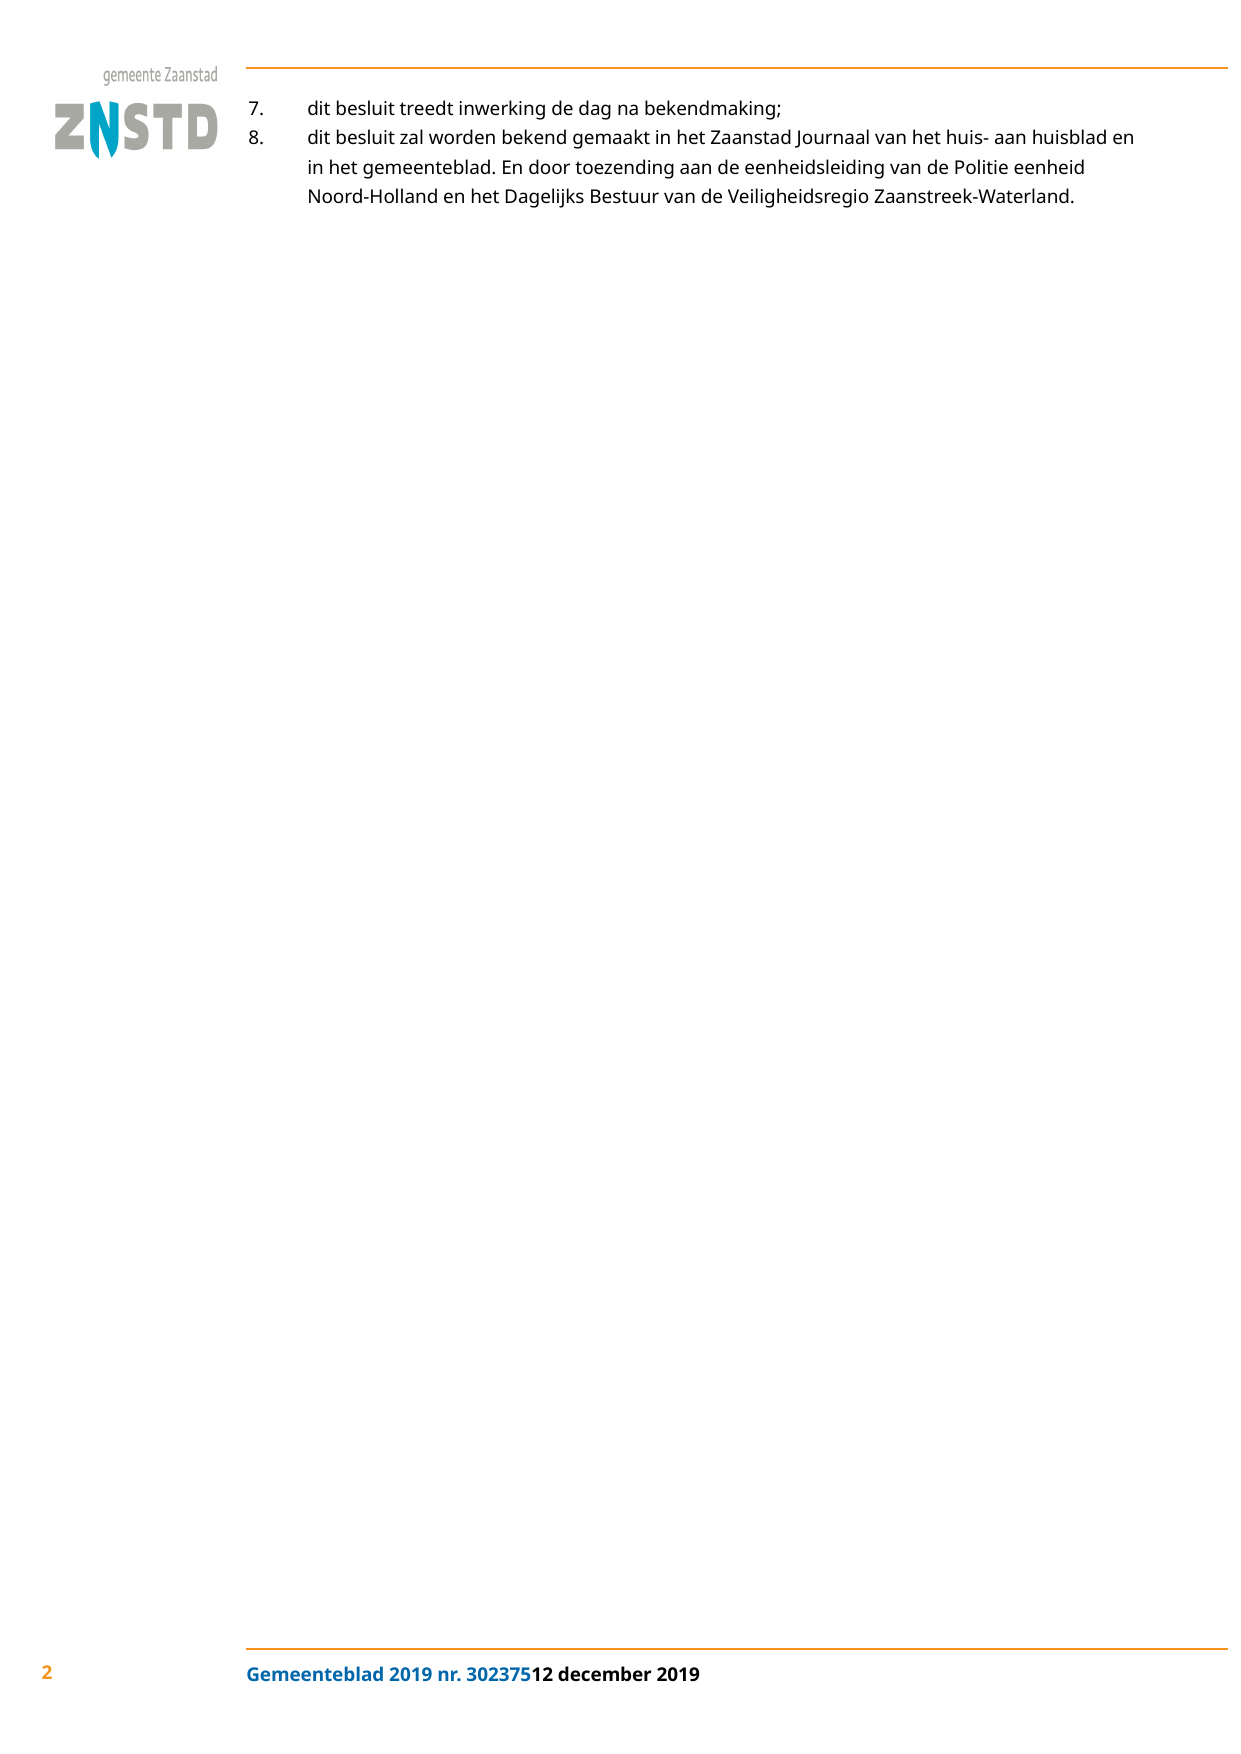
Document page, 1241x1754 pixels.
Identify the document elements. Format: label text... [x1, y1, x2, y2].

list dit besluit zal worden bekend gemaakt in het Zaanstad Journaal van het huis- aan huisblad en in het gemeenteblad. En door toezending aan de eenheidsleiding van de Politie eenheid Noord-Holland en het Dagelijks Bestuur van de Veiligheidsregio Zaanstreek-Waterland. [248, 124, 1152, 209]
list dit besluit treedt inwerking de dag na bekendmaking; [248, 95, 1152, 121]
picture [41, 47, 231, 172]
